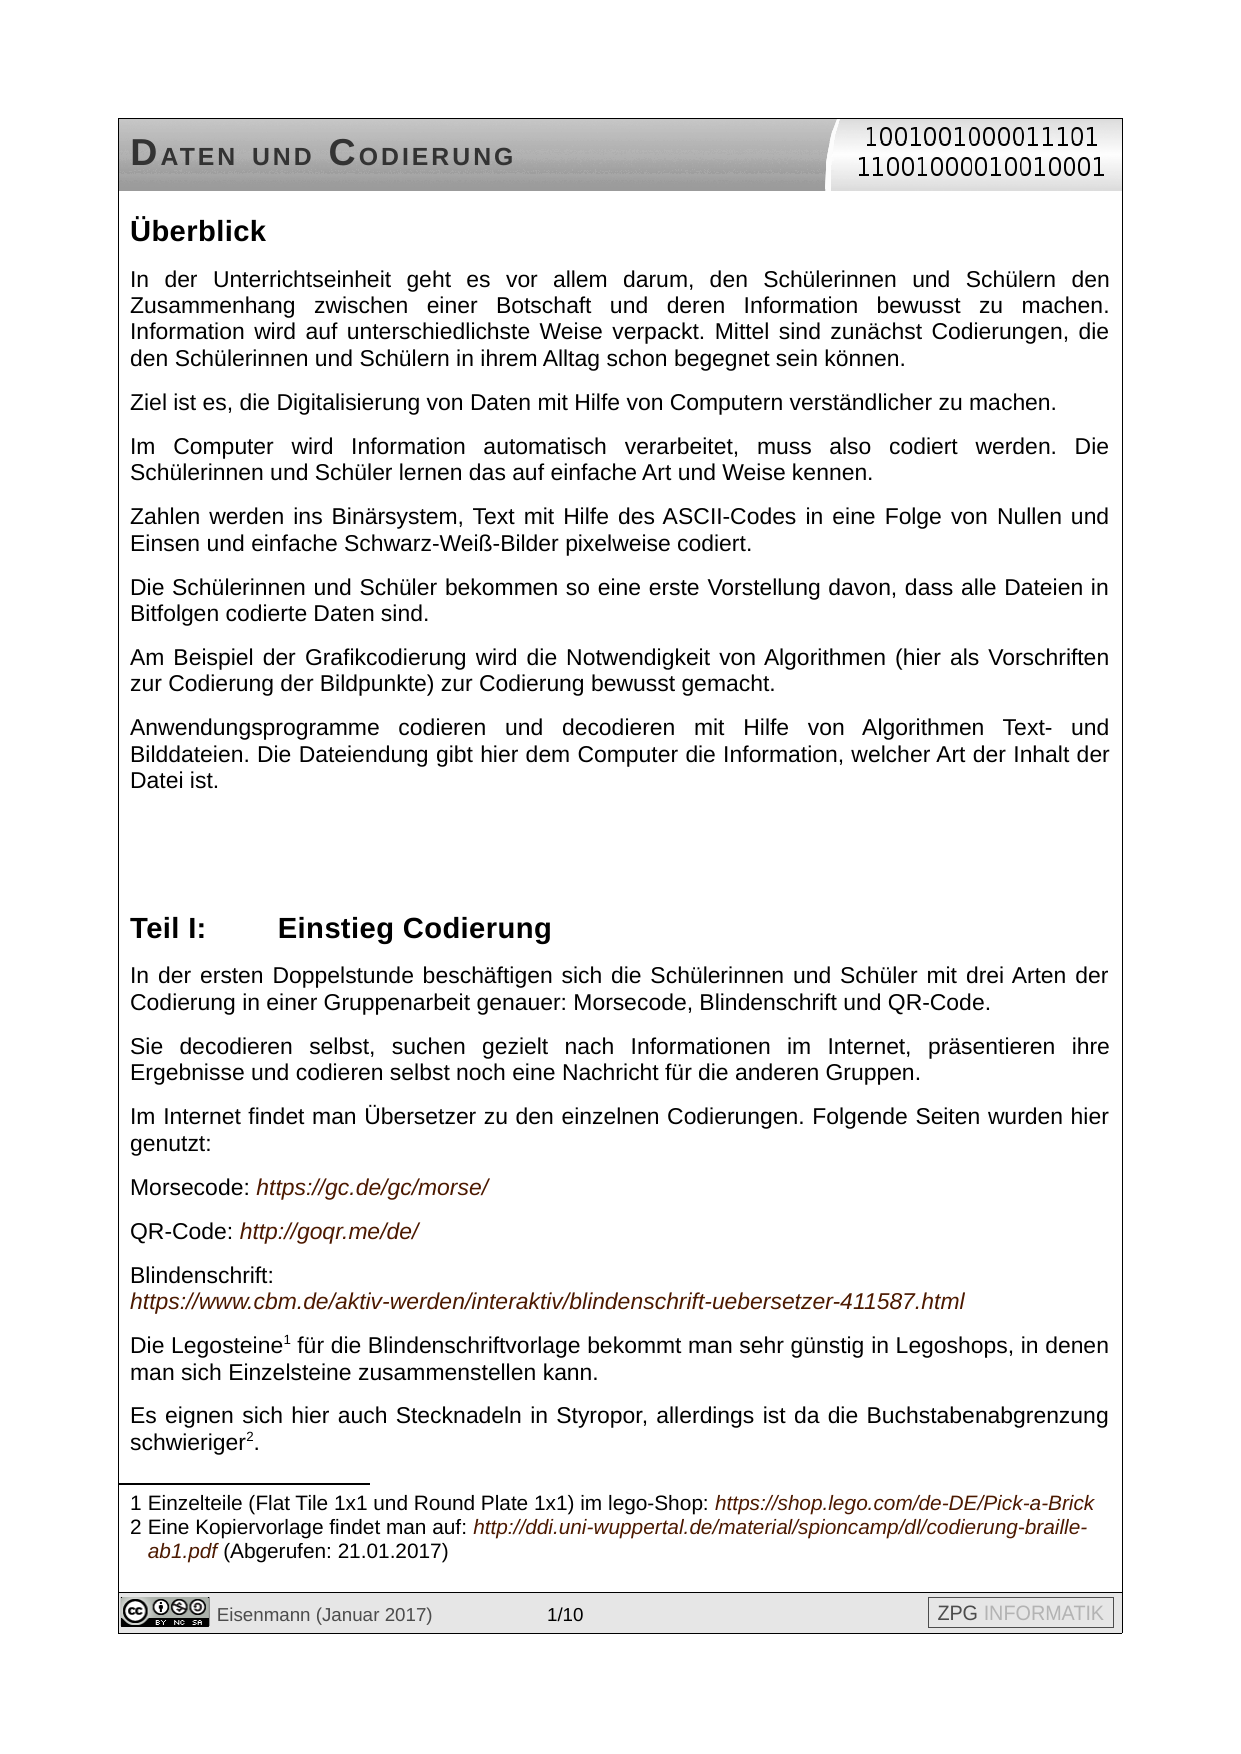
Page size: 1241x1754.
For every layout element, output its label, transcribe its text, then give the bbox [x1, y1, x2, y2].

text Im Internet findet man Übersetzer zu den einzelnen Codierungen. Folgende Seiten wurden hier genutzt: [130, 1103, 1110, 1156]
text Am Beispiel der Grafikcodierung wird die Notwendigkeit von Algorithmen (hier als Vorschriften zur Codierung der Bildpunkte) zur Codierung bewusst gemacht. [130, 644, 1110, 697]
text Einzelteile (Flat Tile 1x1 und Round Plate 1x1) im lego-Shop: https://shop.lego.com/de-DE/Pick-a-Brick [130, 1491, 1122, 1514]
text QR-Code: http://goqr.me/de/ [130, 1218, 1110, 1244]
text Die Schülerinnen und Schüler bekommen so eine erste Vorstellung davon, dass alle Dateien in Bitfolgen codierte Daten sind. [130, 573, 1110, 626]
text Eine Kopiervorlage findet man auf: http://ddi.uni-wuppertal.de/material/spioncamp/dl/codierung-braille-ab1.pdf (Abgerufen: 21.01.2017) [130, 1514, 1122, 1562]
text Es eignen sich hier auch Stecknadeln in Styropor, allerdings ist da die Buchstabenabgrenzung schwieriger. [130, 1402, 1110, 1455]
picture [120, 1597, 210, 1627]
text Überblick [130, 214, 1110, 248]
text Die Legosteine für die Blindenschriftvorlage bekommt man sehr günstig in Legoshops, in denen man sich Einzelsteine zusammenstellen kann. [130, 1332, 1110, 1385]
text In der ersten Doppelstunde beschäftigen sich die Schülerinnen und Schüler mit drei Arten der Codierung in einer Gruppenarbeit genauer: Morsecode, Blindenschrift und QR-Code. [130, 962, 1110, 1015]
text Im Computer wird Information automatisch verarbeitet, muss also codiert werden. Die Schülerinnen und Schüler lernen das auf einfache Art und Weise kennen. [130, 433, 1110, 485]
text In der Unterrichtseinheit geht es vor allem darum, den Schülerinnen und Schülern den Zusammenhang zwischen einer Botschaft und deren Information bewusst zu machen. Information wird auf unterschiedlichste Weise verpackt. Mittel sind zunächst Codierungen, die den Schülerinnen und Schülern in ihrem Alltag schon begegnet sein können. [130, 266, 1110, 371]
text Teil I: Einstieg Codierung [130, 911, 1110, 944]
text Anwendungsprogramme codieren und decodieren mit Hilfe von Algorithmen Text- und Bilddateien. Die Dateiendung gibt hier dem Computer die Information, welcher Art der Inhalt der Datei ist. [130, 714, 1110, 793]
text Sie decodieren selbst, suchen gezielt nach Informationen im Internet, präsentieren ihre Ergebnisse und codieren selbst noch eine Nachricht für die anderen Gruppen. [130, 1033, 1110, 1085]
text Morsecode: https://gc.de/gc/morse/ [130, 1173, 1110, 1200]
text Ziel ist es, die Digitalisierung von Daten mit Hilfe von Computern verständlicher zu machen. [130, 389, 1110, 415]
text Zahlen werden ins Binärsystem, Text mit Hilfe des ASCII-Codes in eine Folge von Nullen und Einsen und einfache Schwarz-Weiß-Bilder pixelweise codiert. [130, 503, 1110, 556]
picture [119, 119, 1122, 191]
text Blindenschrift: https://www.cbm.de/aktiv-werden/interaktiv/blindenschrift-uebersetzer-411587.html [130, 1262, 1110, 1314]
